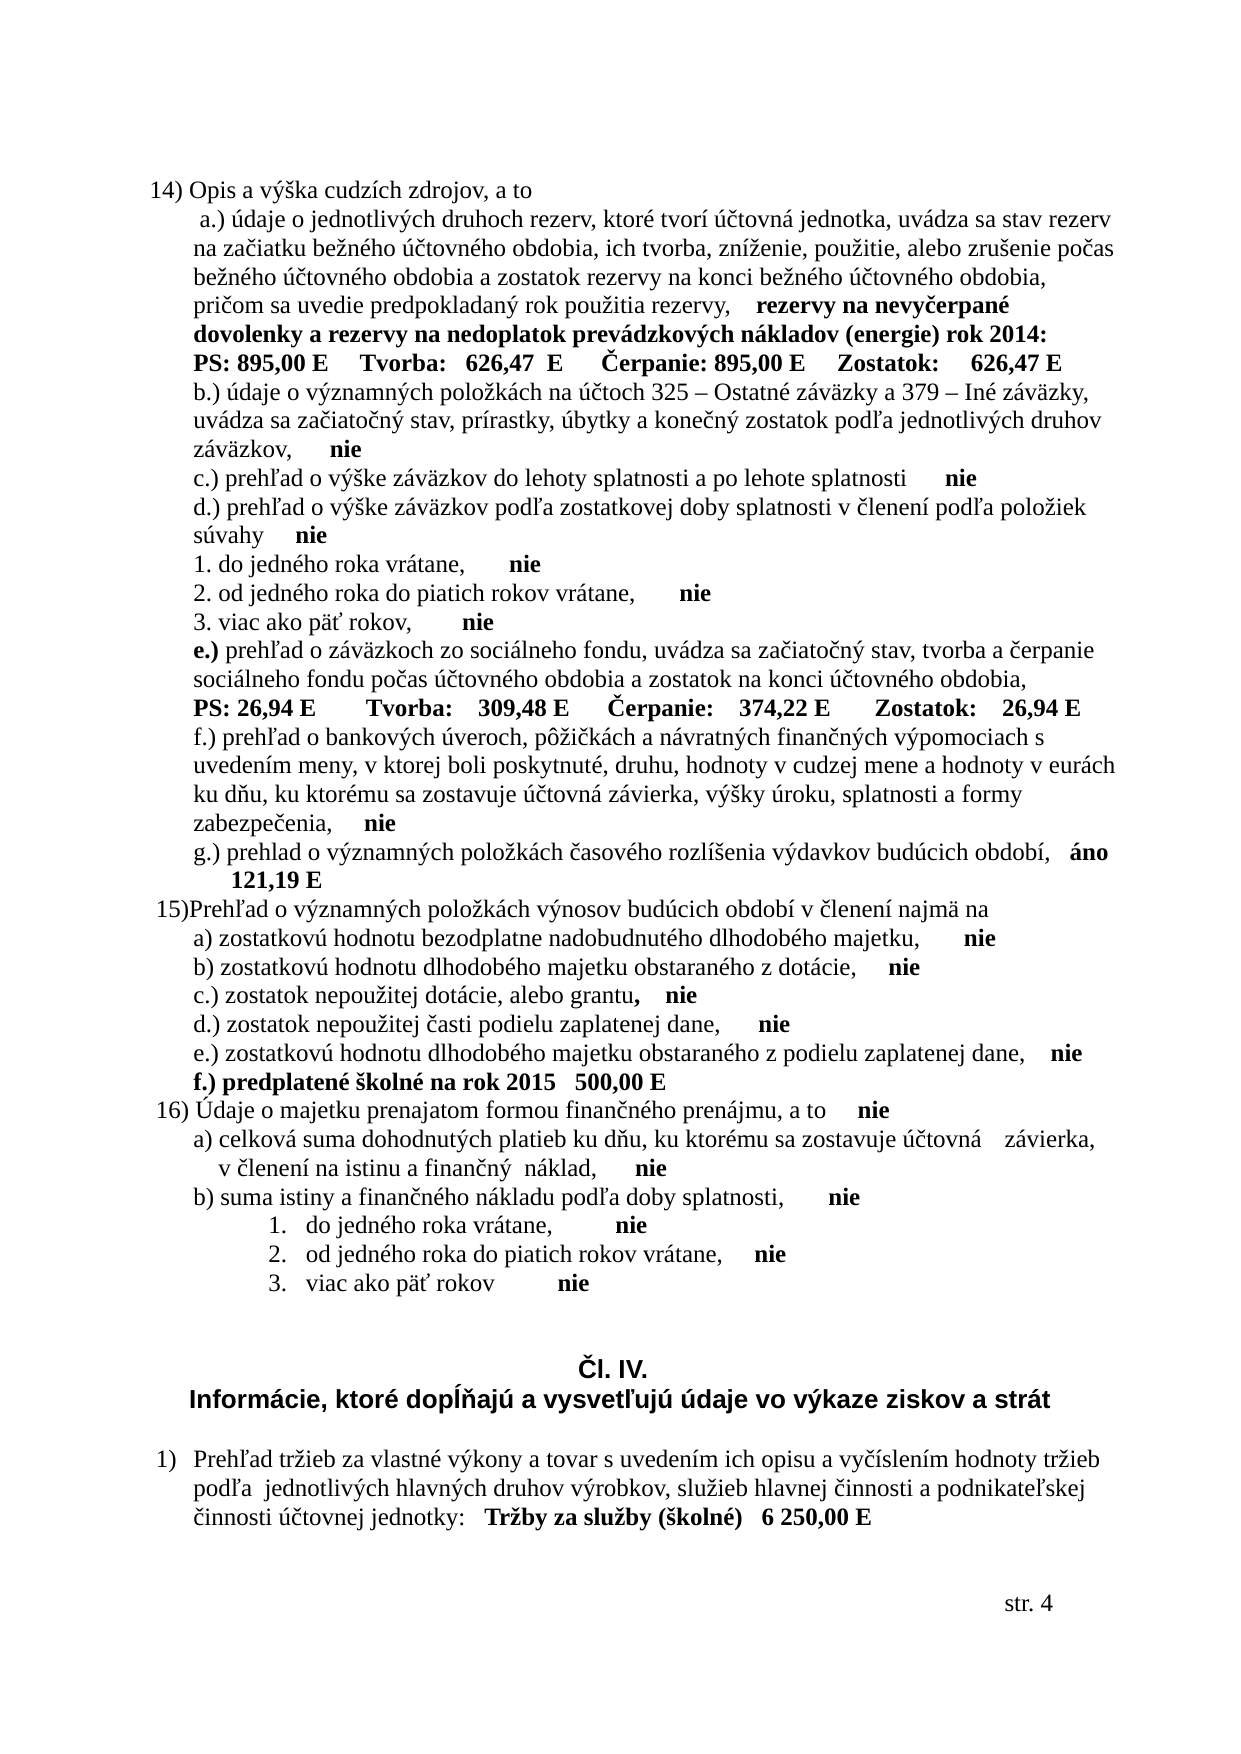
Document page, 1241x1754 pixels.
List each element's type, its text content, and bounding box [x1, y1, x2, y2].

text 16) Údaje o majetku prenajatom formou finančného prenájmu, a to nie [118, 1096, 1122, 1124]
text b) suma istiny a finančného nákladu podľa doby splatnosti, nie [118, 1182, 1122, 1211]
list c.) zostatok nepoužitej dotácie, alebo grantu, nie [156, 981, 1122, 1009]
list c.) prehľad o výške záväzkov do lehoty splatnosti a po lehote splatnosti nie [156, 463, 1122, 492]
list a) zostatkovú hodnotu bezodplatne nadobudnutého dlhodobého majetku, nie [156, 923, 1122, 952]
text 15)Prehľad o významných položkách výnosov budúcich období v členení najmä na [118, 894, 1122, 923]
text str. 4 [118, 1588, 1122, 1617]
list d.) zostatok nepoužitej časti podielu zaplatenej dane, nie [156, 1009, 1122, 1038]
text v členení na istinu a finančný náklad, nie [118, 1153, 1122, 1182]
list viac ako päť rokov nie [268, 1268, 1122, 1297]
list b) zostatkovú hodnotu dlhodobého majetku obstaraného z dotácie, nie [156, 952, 1122, 981]
list PS: 895,00 E Tvorba: 626,47 E Čerpanie: 895,00 E Zostatok: 626,47 E [156, 348, 1122, 377]
list 121,19 E [156, 866, 1122, 894]
list PS: 26,94 E Tvorba: 309,48 E Čerpanie: 374,22 E Zostatok: 26,94 E [156, 693, 1122, 722]
list od jedného roka do piatich rokov vrátane, nie [268, 1239, 1122, 1268]
list a.) údaje o jednotlivých druhoch rezerv, ktoré tvorí účtovná jednotka, uvádza sa stav rezerv na začiatku bežného účtovného obdobia, ich tvorba, zníženie, použitie, alebo zrušenie počas bežného účtovného obdobia a zostatok rezervy na konci bežného účtovného obdobia, pričom sa uvedie predpokladaný rok použitia rezervy, rezervy na nevyčerpané dovolenky a rezervy na nedoplatok prevádzkových nákladov (energie) rok 2014: [156, 204, 1122, 348]
text e.) zostatkovú hodnotu dlhodobého majetku obstaraného z podielu zaplatenej dane, nie [118, 1038, 1122, 1067]
list 2. od jedného roka do piatich rokov vrátane, nie [156, 578, 1122, 607]
list Prehľad tržieb za vlastné výkony a tovar s uvedením ich opisu a vyčíslením hodnoty tržieb podľa jednotlivých hlavných druhov výrobkov, služieb hlavnej činnosti a podnikateľskej činnosti účtovnej jednotky: Tržby za služby (školné) 6 250,00 E [156, 1444, 1122, 1530]
list do jedného roka vrátane, nie [268, 1211, 1122, 1239]
list e.) prehľad o záväzkoch zo sociálneho fondu, uvádza sa začiatočný stav, tvorba a čerpanie sociálneho fondu počas účtovného obdobia a zostatok na konci účtovného obdobia, [156, 636, 1122, 693]
list b.) údaje o významných položkách na účtoch 325 – Ostatné záväzky a 379 – Iné záväzky, uvádza sa začiatočný stav, prírastky, úbytky a konečný zostatok podľa jednotlivých druhov záväzkov, nie [156, 377, 1122, 463]
subtitle Čl. IV. [118, 1354, 1122, 1384]
list d.) prehľad o výške záväzkov podľa zostatkovej doby splatnosti v členení podľa položiek súvahy nie [156, 492, 1122, 549]
list 1. do jedného roka vrátane, nie [156, 549, 1122, 578]
list g.) prehlad o významných položkách časového rozlíšenia výdavkov budúcich období, áno [156, 837, 1122, 866]
text Informácie, ktoré dopĺňajú a vysvetľujú údaje vo výkaze ziskov a strát [118, 1384, 1122, 1414]
text a) celková suma dohodnutých platieb ku dňu, ku ktorému sa zostavuje účtovná závierka, [118, 1124, 1122, 1153]
text 14) Opis a výška cudzích zdrojov, a to [118, 176, 1122, 204]
list f.) prehľad o bankových úveroch, pôžičkách a návratných finančných výpomociach s uvedením meny, v ktorej boli poskytnuté, druhu, hodnoty v cudzej mene a hodnoty v eurách ku dňu, ku ktorému sa zostavuje účtovná závierka, výšky úroku, splatnosti a formy zabezpečenia, nie [156, 722, 1122, 837]
text f.) predplatené školné na rok 2015 500,00 E [118, 1067, 1122, 1096]
list 3. viac ako päť rokov, nie [156, 607, 1122, 636]
